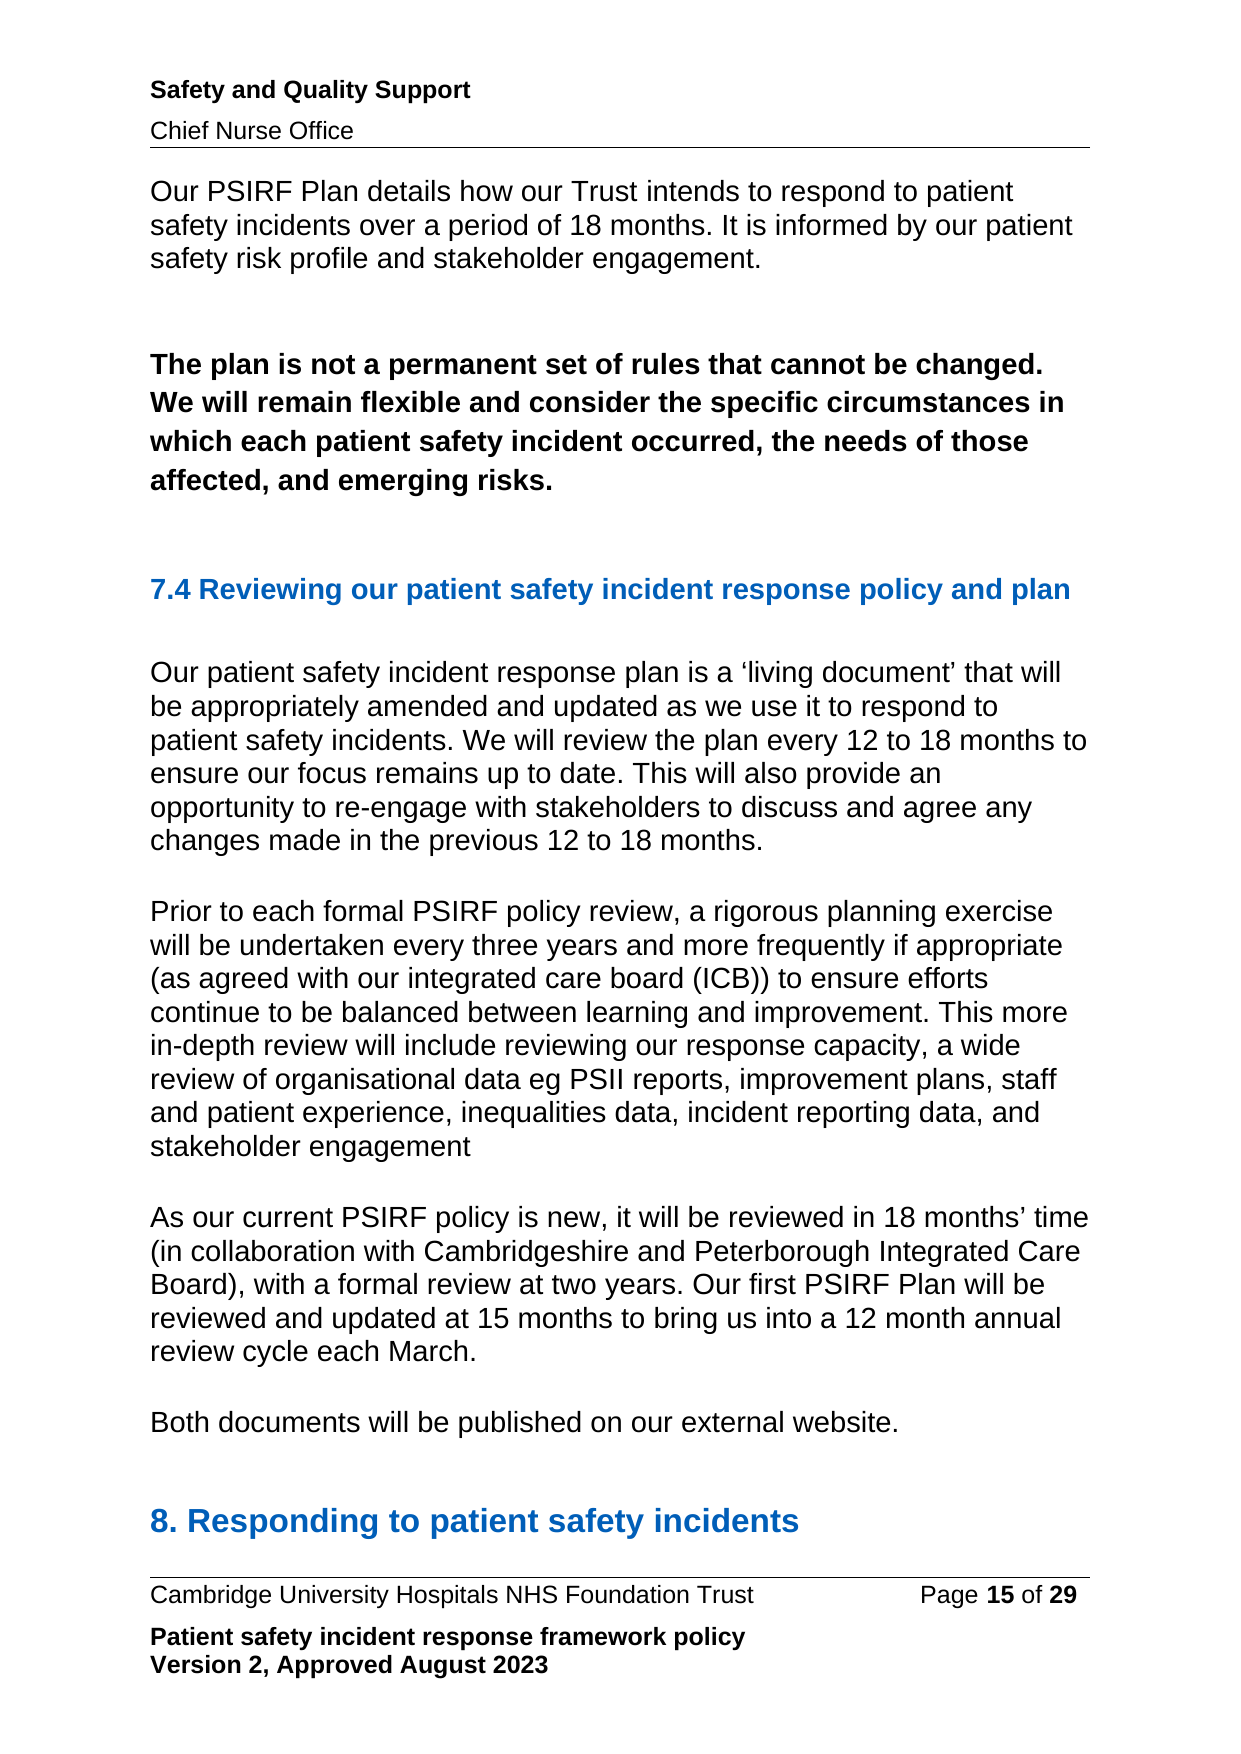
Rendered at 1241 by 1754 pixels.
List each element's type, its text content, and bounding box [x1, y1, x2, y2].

text Prior to each formal PSIRF policy review, a rigorous planning exercise will be undertaken every three years and more frequently if appropriate (as agreed with our integrated care board (ICB)) to ensure efforts continue to be balanced between learning and improvement. This more in-depth review will include reviewing our response capacity, a wide review of organisational data eg PSII reports, improvement plans, staff and patient experience, inequalities data, incident reporting data, and stakeholder engagement [150, 894, 1090, 1163]
text The plan is not a permanent set of rules that cannot be changed. We will remain flexible and consider the specific circumstances in which each patient safety incident occurred, the needs of those affected, and emerging risks. [150, 347, 1090, 496]
text Both documents will be published on our external website. [150, 1405, 1090, 1439]
subtitle 8. Responding to patient safety incidents [150, 1501, 1090, 1540]
text Our PSIRF Plan details how our Trust intends to respond to patient safety incidents over a period of 18 months. It is informed by our patient safety risk profile and stakeholder engagement. [150, 174, 1090, 275]
text As our current PSIRF policy is new, it will be reviewed in 18 months’ time (in collaboration with Cambridgeshire and Peterborough Integrated Care Board), with a formal review at two years. Our first PSIRF Plan will be reviewed and updated at 15 months to bring us into a 12 month annual review cycle each March. [150, 1200, 1090, 1368]
subtitle 7.4 Reviewing our patient safety incident response policy and plan [150, 572, 1090, 606]
text Our patient safety incident response plan is a ‘living document’ that will be appropriately amended and updated as we use it to respond to patient safety incidents. We will review the plan every 12 to 18 months to ensure our focus remains up to date. This will also provide an opportunity to re-engage with stakeholders to discuss and agree any changes made in the previous 12 to 18 months. [150, 656, 1090, 857]
